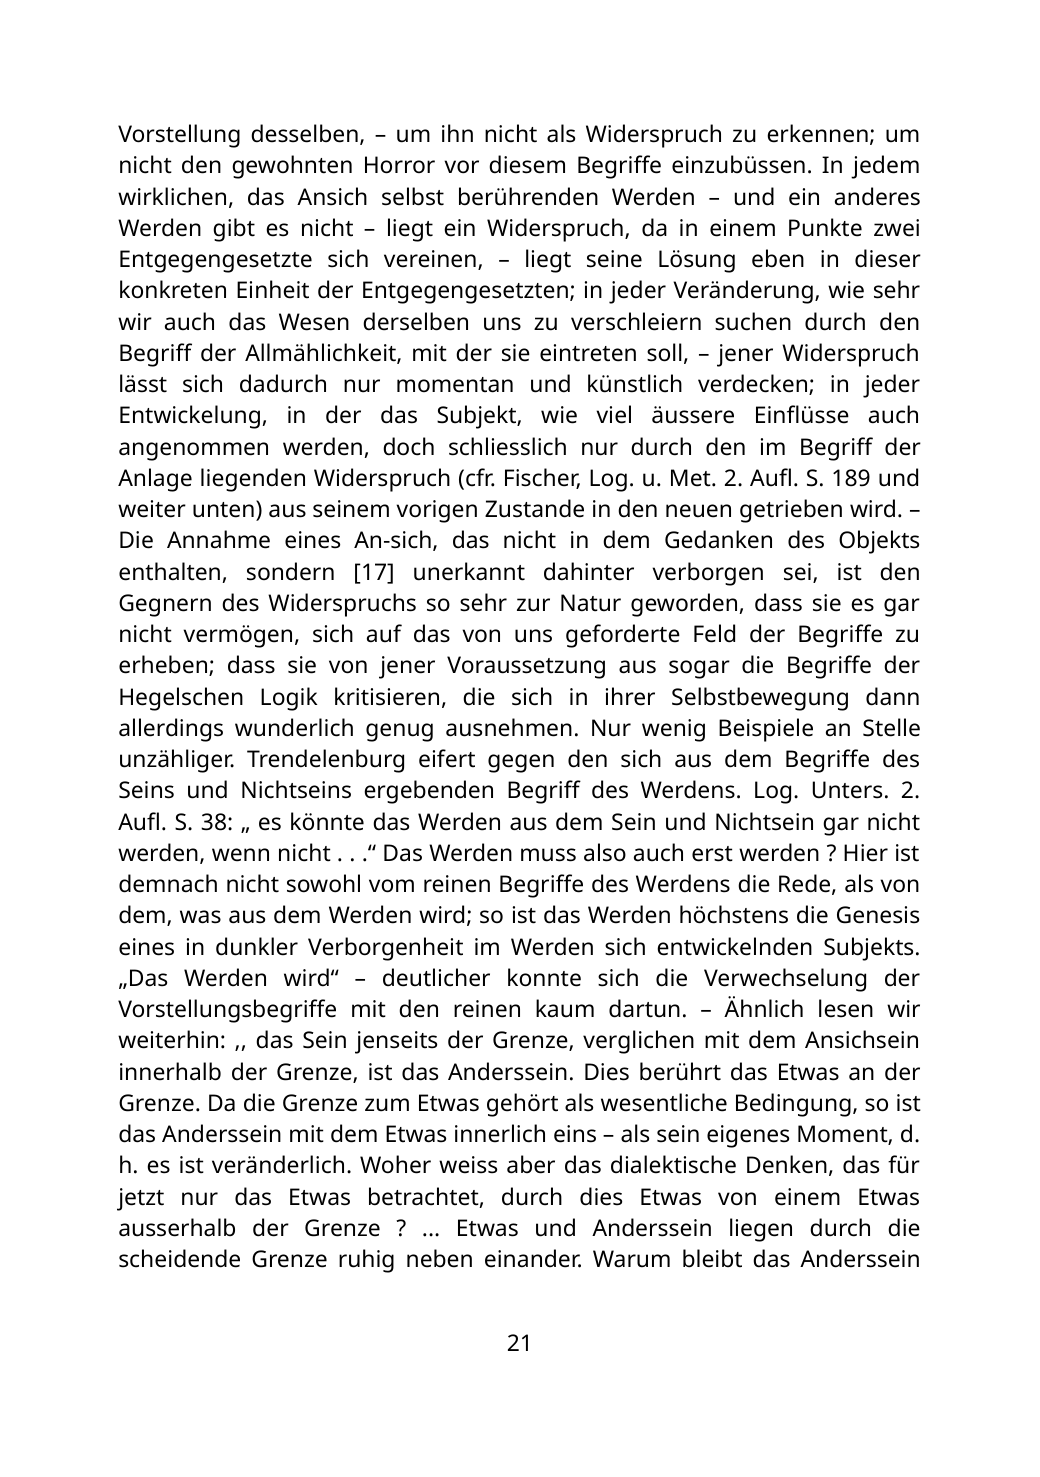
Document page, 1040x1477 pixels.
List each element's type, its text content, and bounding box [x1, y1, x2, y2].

text Vorstellung desselben, – um ihn nicht als Widerspruch zu erkennen; um nicht den gewohnten Horror vor diesem Begriffe einzubüssen. In jedem wirklichen, das Ansich selbst berührenden Werden – und ein anderes Werden gibt es nicht – liegt ein Widerspruch, da in einem Punkte zwei Entgegengesetzte sich vereinen, – liegt seine Lösung eben in dieser konkreten Einheit der Entgegengesetzten; in jeder Veränderung, wie sehr wir auch das Wesen derselben uns zu verschleiern suchen durch den Begriff der Allmählichkeit, mit der sie eintreten soll, – jener Widerspruch lässt sich dadurch nur momentan und künstlich verdecken; in jeder Entwickelung, in der das Subjekt, wie viel äussere Einflüsse auch angenommen werden, doch schliesslich nur durch den im Begriff der Anlage liegenden Widerspruch (cfr. Fischer, Log. u. Met. 2. Aufl. S. 189 und weiter unten) aus seinem vorigen Zustande in den neuen getrieben wird. – Die Annahme eines An-sich, das nicht in dem Gedanken des Objekts enthalten, sondern [17] unerkannt dahinter verborgen sei, ist den Gegnern des Widerspruchs so sehr zur Natur geworden, dass sie es gar nicht vermögen, sich auf das von uns geforderte Feld der Begriffe zu erheben; dass sie von jener Voraussetzung aus sogar die Begriffe der Hegelschen Logik kritisieren, die sich in ihrer Selbstbewegung dann allerdings wunderlich genug ausnehmen. Nur wenig Beispiele an Stelle unzähliger. Trendelenburg eifert gegen den sich aus dem Begriffe des Seins und Nichtseins ergebenden Begriff des Werdens. Log. Unters. 2. Aufl. S. 38: „ es könnte das Werden aus dem Sein und Nichtsein gar nicht werden, wenn nicht . . .“ Das Werden muss also auch erst werden ? Hier ist demnach nicht sowohl vom reinen Begriffe des Werdens die Rede, als von dem, was aus dem Werden wird; so ist das Werden höchstens die Genesis eines in dunkler Verborgenheit im Werden sich entwickelnden Subjekts. „Das Werden wird“ – deutlicher konnte sich die Verwechselung der Vorstellungsbegriffe mit den reinen kaum dartun. – Ähnlich lesen wir weiterhin: ,, das Sein jenseits der Grenze, verglichen mit dem Ansichsein innerhalb der Grenze, ist das Anderssein. Dies berührt das Etwas an der Grenze. Da die Grenze zum Etwas gehört als wesentliche Bedingung, so ist das Anderssein mit dem Etwas innerlich eins – als sein eigenes Moment, d. h. es ist veränderlich. Woher weiss aber das dialektische Denken, das für jetzt nur das Etwas betrachtet, durch dies Etwas von einem Etwas ausserhalb der Grenze ? ... Etwas und Anderssein liegen durch die scheidende Grenze ruhig neben einander. Warum bleibt das Anderssein [118, 118, 921, 1274]
